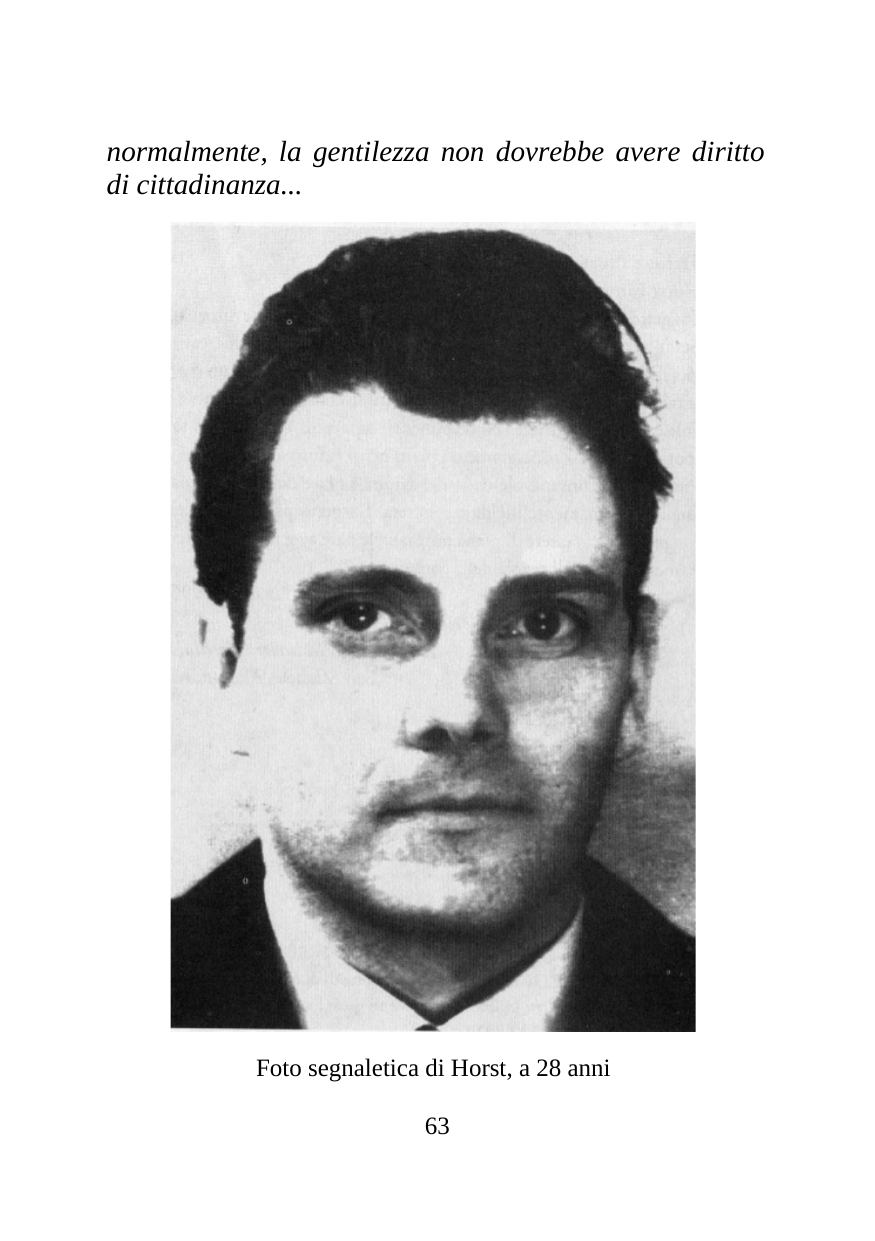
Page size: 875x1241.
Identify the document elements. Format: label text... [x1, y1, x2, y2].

table_header Foto segnaletica di Horst, a 28 anni [95, 214, 771, 1082]
picture [170, 222, 696, 1032]
text normalmente, la gentilezza non dovrebbe avere diritto di cittadinanza... [106, 134, 768, 201]
